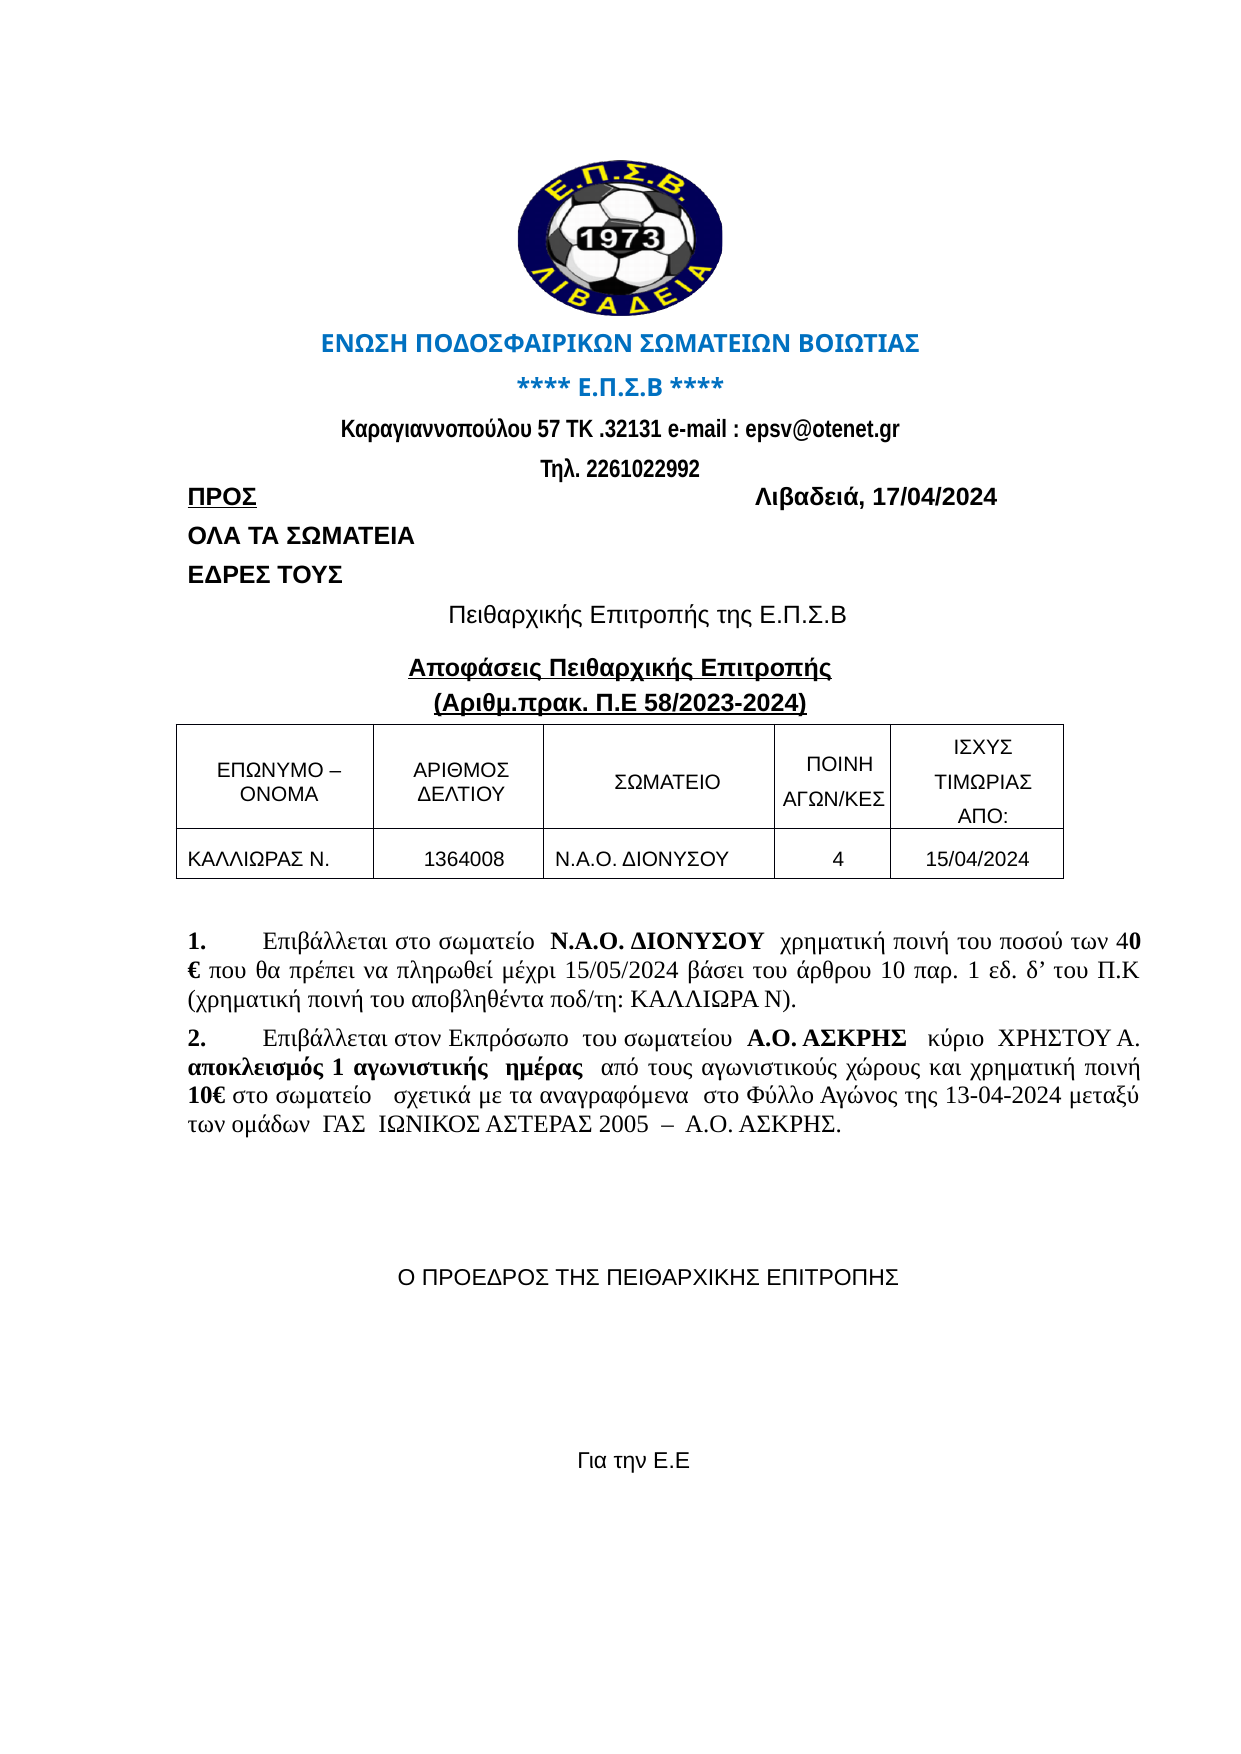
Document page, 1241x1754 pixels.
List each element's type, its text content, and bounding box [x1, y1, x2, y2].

text Τηλ. 2261022992 [187, 453, 1053, 482]
table_header ΕΠΩΝΥΜΟ – ΟΝΟΜΑ [177, 725, 373, 828]
text Καραγιαννοπούλου 57 ΤΚ .32131 e-mail : epsv@otenet.gr [187, 414, 1053, 443]
table_cell ΚΑΛΛΙΩΡΑΣ Ν. [177, 829, 373, 878]
text Πειθαρχικής Επιτροπής της Ε.Π.Σ.Β [187, 600, 1108, 628]
table_cell Ν.Α.Ο. ΔΙΟΝΥΣΟΥ [544, 829, 774, 878]
list Επιβάλλεται στο σωματείο Ν.Α.Ο. ΔΙΟΝΥΣΟΥ χρηματική ποινή του ποσού των 40 € που θα πρέπει να πληρωθεί μέχρι 15/05/2024 βάσει του άρθρου 10 παρ. 1 εδ. δ’ του Π.Κ (χρηματική ποινή του αποβληθέντα ποδ/τη: ΚΑΛΛΙΩΡΑ Ν). [187, 926, 1141, 1013]
table_cell 1364008 [374, 829, 543, 878]
table_header ΣΩΜΑΤΕΙΟ [544, 725, 774, 828]
list Επιβάλλεται στον Εκπρόσωπο του σωματείου Α.Ο. ΑΣΚΡΗΣ κύριο ΧΡΗΣΤΟΥ Α. αποκλεισμός 1 αγωνιστικής ημέρας από τους αγωνιστικούς χώρους και χρηματική ποινή 10€ στο σωματείο σχετικά με τα αναγραφόμενα στο Φύλλο Αγώνος της 13-04-2024 μεταξύ των ομάδων ΓΑΣ ΙΩΝΙΚΟΣ ΑΣΤΕΡΑΣ 2005 – Α.Ο. ΑΣΚΡΗΣ. [187, 1023, 1141, 1138]
table_header ΑΡΙΘΜΟΣ ΔΕΛΤΙΟΥ [374, 725, 543, 828]
text ΕΝΩΣΗ ΠΟΔΟΣΦΑΙΡΙΚΩΝ ΣΩΜΑΤΕΙΩΝ ΒΟΙΩΤΙΑΣ [187, 326, 1053, 359]
text Ο ΠΡΟΕΔΡΟΣ ΤΗΣ ΠΕΙΘΑΡΧΙΚΗΣ ΕΠΙΤΡΟΠΗΣ [187, 1264, 1053, 1290]
table_cell 4 [775, 829, 890, 878]
text (Αριθμ.πρακ. Π.Ε 58/2023-2024) [187, 688, 1053, 717]
table_header ΠΟΙΝΗ ΑΓΩΝ/ΚΕΣ [775, 725, 890, 828]
text **** Ε.Π.Σ.Β **** [187, 370, 1053, 404]
subtitle ΠΡΟΣ Λιβαδειά, 17/04/2024 [187, 482, 1132, 511]
text Αποφάσεις Πειθαρχικής Επιτροπής [187, 653, 1053, 682]
text ΕΔΡΕΣ ΤΟΥΣ [187, 561, 1053, 589]
table_header ΙΣΧΥΣ ΤΙΜΩΡΙΑΣ ΑΠΟ: [891, 725, 1063, 828]
text Για την Ε.Ε [187, 1447, 1053, 1474]
table_cell 15/04/2024 [891, 829, 1063, 878]
text ΟΛΑ ΤΑ ΣΩΜΑΤΕΙΑ [187, 521, 1053, 550]
